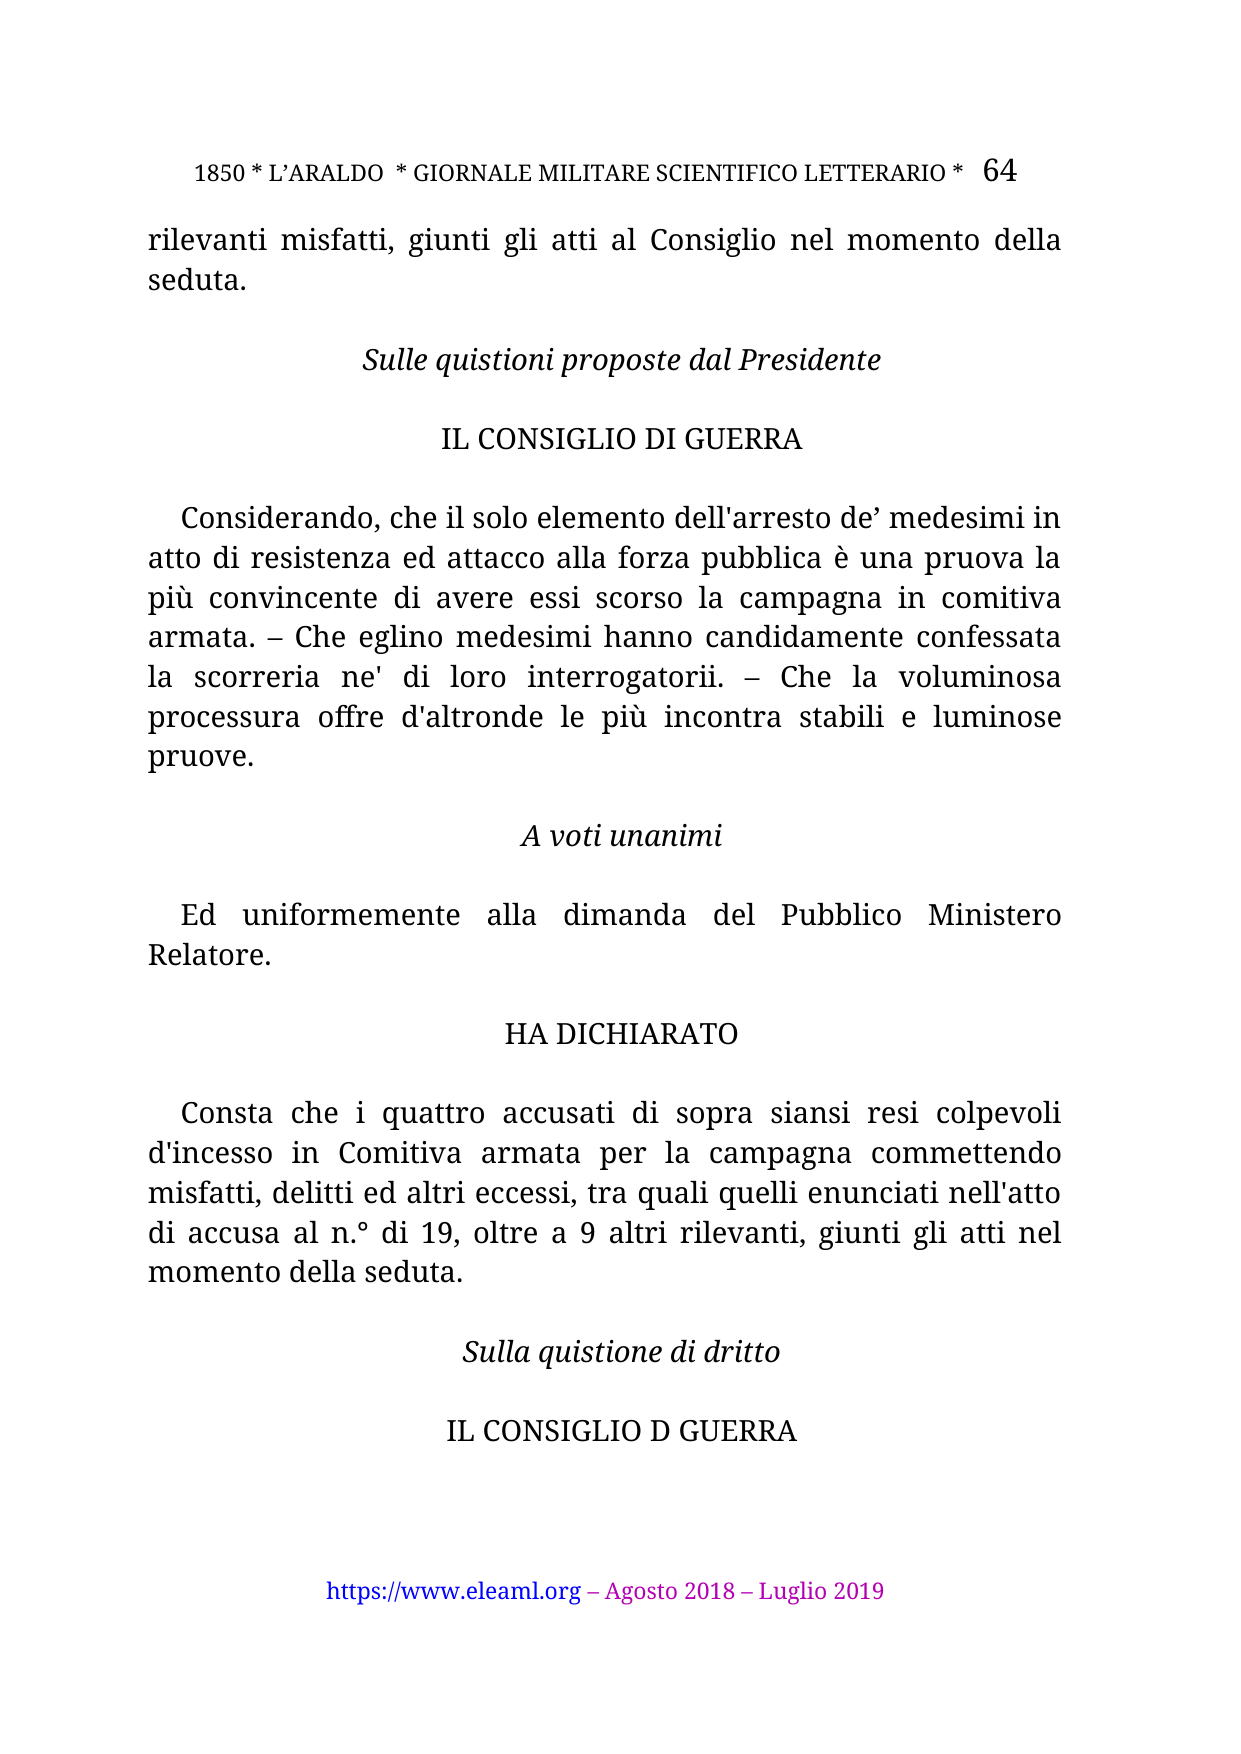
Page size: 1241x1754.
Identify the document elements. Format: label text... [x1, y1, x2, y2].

text Considerando, che il solo elemento dell'arresto de’ medesimi in atto di resistenza ed attacco alla forza pubblica è una pruova la più convincente di avere essi scorso la campagna in comitiva armata. – Che eglino medesimi hanno candidamente confessata la scorreria ne' di loro interrogatorii. – Che la voluminosa processura offre d'altronde le più incontra stabili e luminose pruove. [148, 497, 1063, 775]
text IL CONSIGLIO D GUERRA [148, 1410, 1063, 1450]
text Sulle quistioni proposte dal Presidente [148, 339, 1063, 378]
text A voti unanimi [148, 815, 1063, 855]
text Ed uniformemente alla dimanda del Pubblico Ministero Relatore. [148, 894, 1063, 974]
text HA DICHIARATO [148, 1013, 1063, 1053]
text IL CONSIGLIO DI GUERRA [148, 418, 1063, 458]
text rilevanti misfatti, giunti gli atti al Consiglio nel momento della seduta. [148, 220, 1063, 299]
text Sulla quistione di dritto [148, 1331, 1063, 1371]
text Consta che i quattro accusati di sopra siansi resi colpevoli d'incesso in Comitiva armata per la campagna commettendo misfatti, delitti ed altri eccessi, tra quali quelli enunciati nell'atto di accusa al n.° di 19, oltre a 9 altri rilevanti, giunti gli atti nel momento della seduta. [148, 1093, 1063, 1291]
